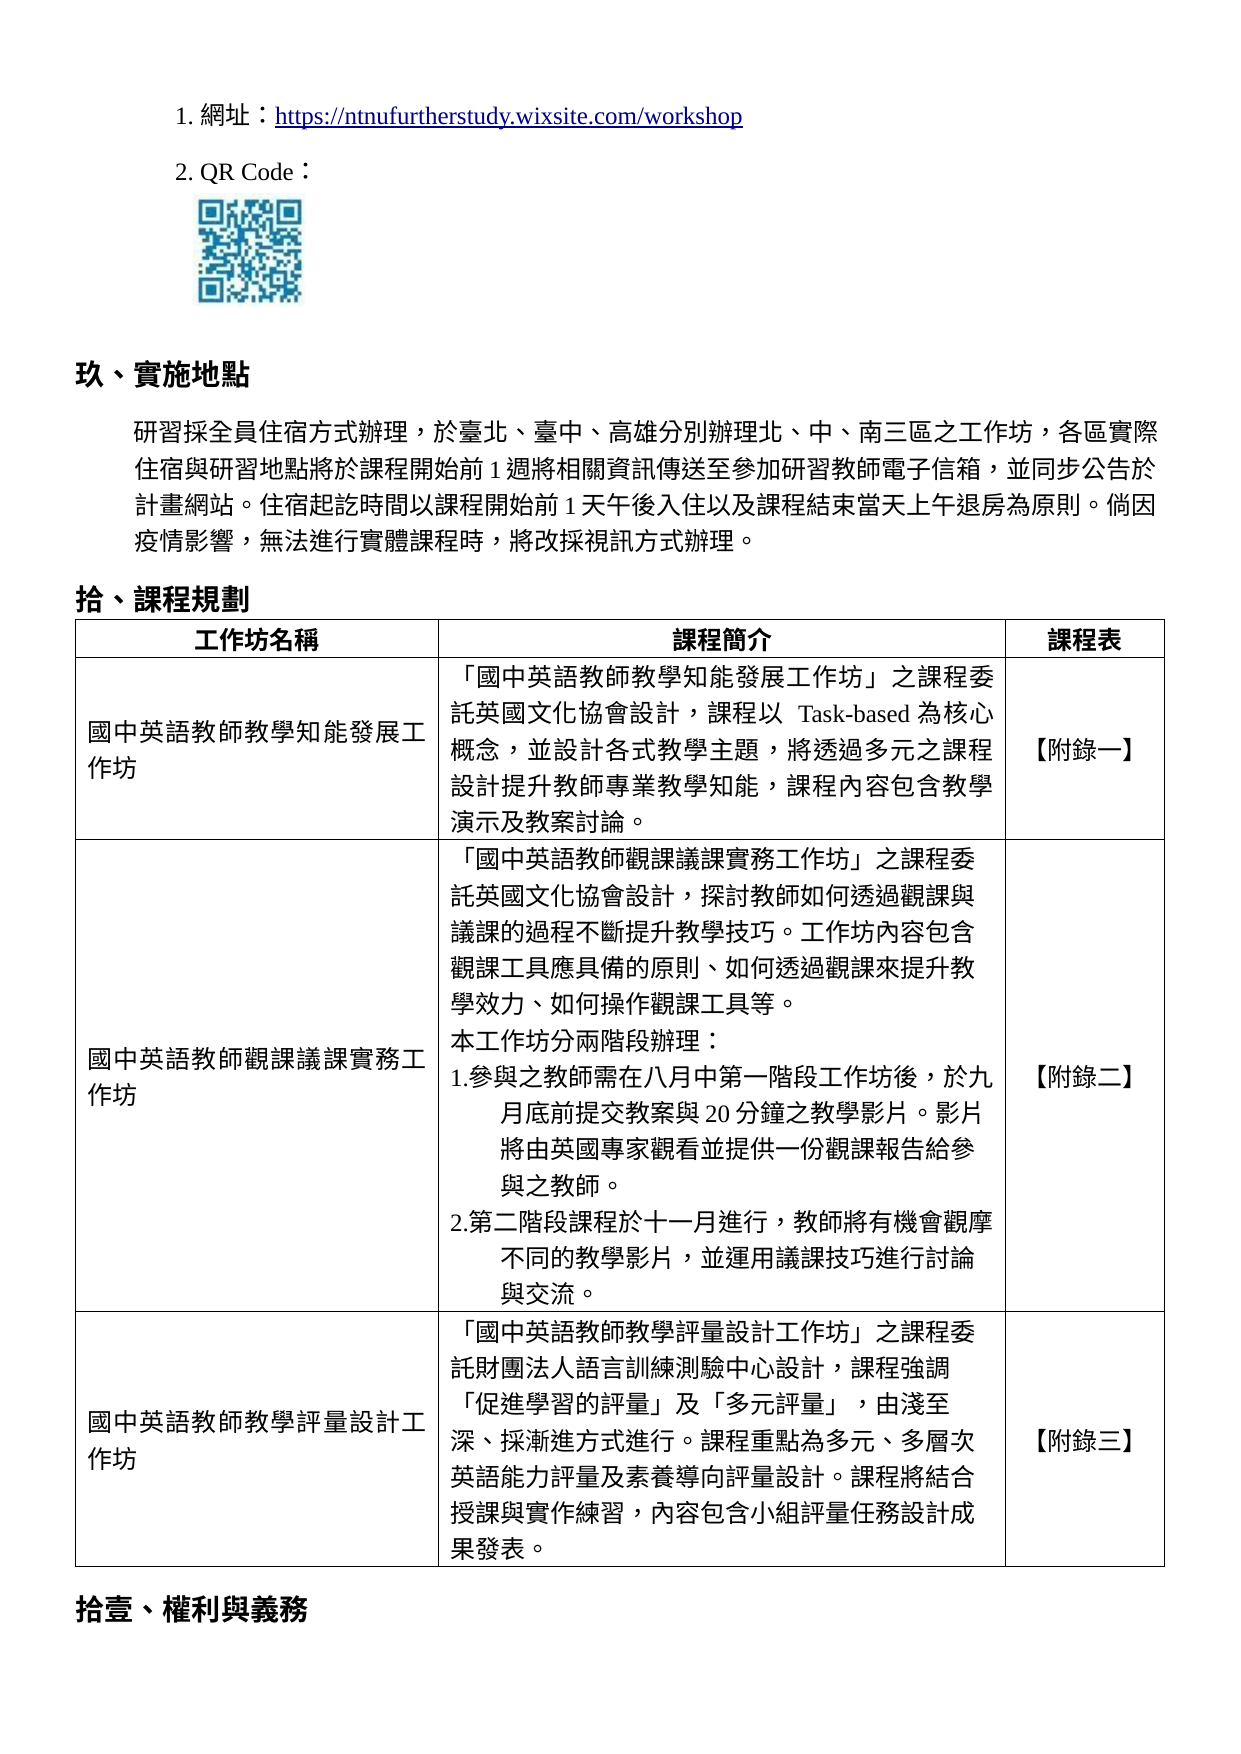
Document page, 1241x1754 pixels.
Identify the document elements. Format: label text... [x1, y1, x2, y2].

table_cell 「國中英語教師觀課議課實務工作坊」之課程委託英國文化協會設計，探討教師如何透過觀課與議課的過程不斷提升教學技巧。工作坊內容包含觀課工具應具備的原則、如何透過觀課來提升教學效力、如何操作觀課工具等。 本工作坊分兩階段辦理： 1.參與之教師需在八月中第一階段工作坊後，於九月底前提交教案與20分鐘之教學影片。影片將由英國專家觀看並提供一份觀課報告給參與之教師。 2.第二階段課程於十一月進行，教師將有機會觀摩不同的教學影片，並運用議課技巧進行討論與交流。 [439, 840, 1005, 1311]
table_cell 「國中英語教師教學知能發展工作坊」之課程委託英國文化協會設計，課程以 Task-based 為核心概念，並設計各式教學主題，將透過多元之課程設計提升教師專業教學知能，課程內容包含教學演示及教案討論。 [439, 658, 1005, 839]
table_header 工作坊名稱 [76, 620, 438, 657]
table_cell 國中英語教師教學知能發展工作坊 [76, 658, 438, 839]
table_cell 國中英語教師教學評量設計工作坊 [76, 1312, 438, 1566]
table_header 課程表 [1006, 620, 1164, 657]
table_cell 【附錄三】 [1006, 1312, 1164, 1566]
table_cell 【附錄一】 [1006, 658, 1164, 839]
table_cell 國中英語教師觀課議課實務工作坊 [76, 840, 438, 1311]
text 1. 網址：https://ntnufurtherstudy.wixsite.com/workshop [175, 96, 1165, 132]
text 研習採全員住宿方式辦理，於臺北、臺中、高雄分別辦理北、中、南三區之工作坊，各區實際住宿與研習地點將於課程開始前1週將相關資訊傳送至參加研習教師電子信箱，並同步公告於計畫網站。住宿起訖時間以課程開始前1天午後入住以及課程結束當天上午退房為原則。倘因疫情影響，無法進行實體課程時，將改採視訊方式辦理。 [134, 413, 1165, 558]
text 拾、課程規劃 [75, 577, 1165, 619]
table_cell 【附錄二】 [1006, 840, 1164, 1311]
text 玖、實施地點 [75, 352, 1165, 394]
table_cell 「國中英語教師教學評量設計工作坊」之課程委託財團法人語言訓練測驗中心設計，課程強調「促進學習的評量」及「多元評量」，由淺至深、採漸進方式進行。課程重點為多元、多層次英語能力評量及素養導向評量設計。課程將結合授課與實作練習，內容包含小組評量任務設計成果發表。 [439, 1312, 1005, 1566]
text 拾壹、權利與義務 [75, 1586, 1165, 1628]
table_header 課程簡介 [439, 620, 1005, 657]
text 2. QR Code： [175, 151, 1165, 187]
